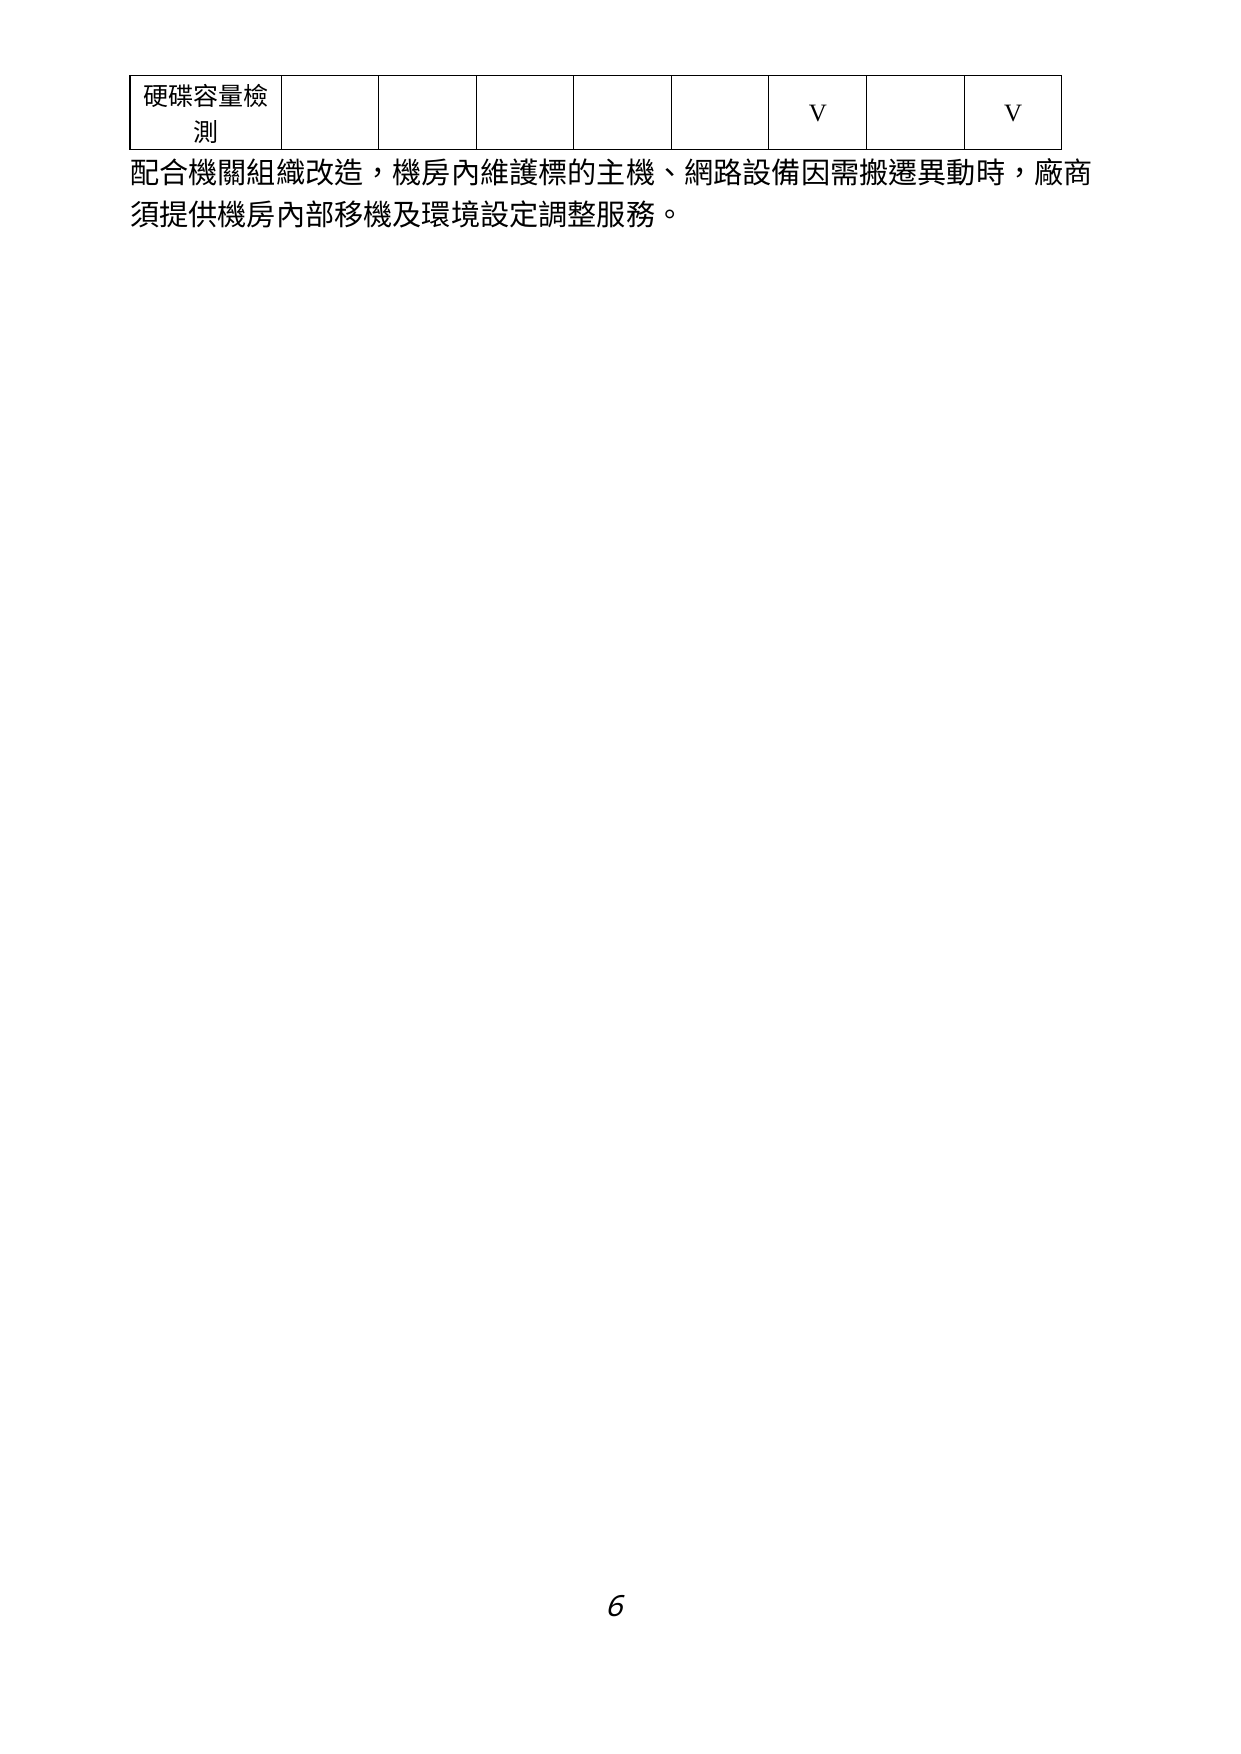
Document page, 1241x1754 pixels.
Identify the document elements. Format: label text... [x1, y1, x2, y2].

table_cell 硬碟容量檢測 [131, 76, 281, 148]
table_cell [282, 76, 378, 148]
table_cell [574, 76, 671, 148]
text 配合機關組織改造，機房內維護標的主機、網路設備因需搬遷異動時，廠商須提供機房內部移機及環境設定調整服務。 [130, 149, 1110, 234]
table_cell [867, 76, 964, 148]
table_cell V [965, 76, 1061, 148]
table_cell [477, 76, 573, 148]
table_cell [672, 76, 768, 148]
table_cell [379, 76, 476, 148]
table_cell V [769, 76, 866, 148]
